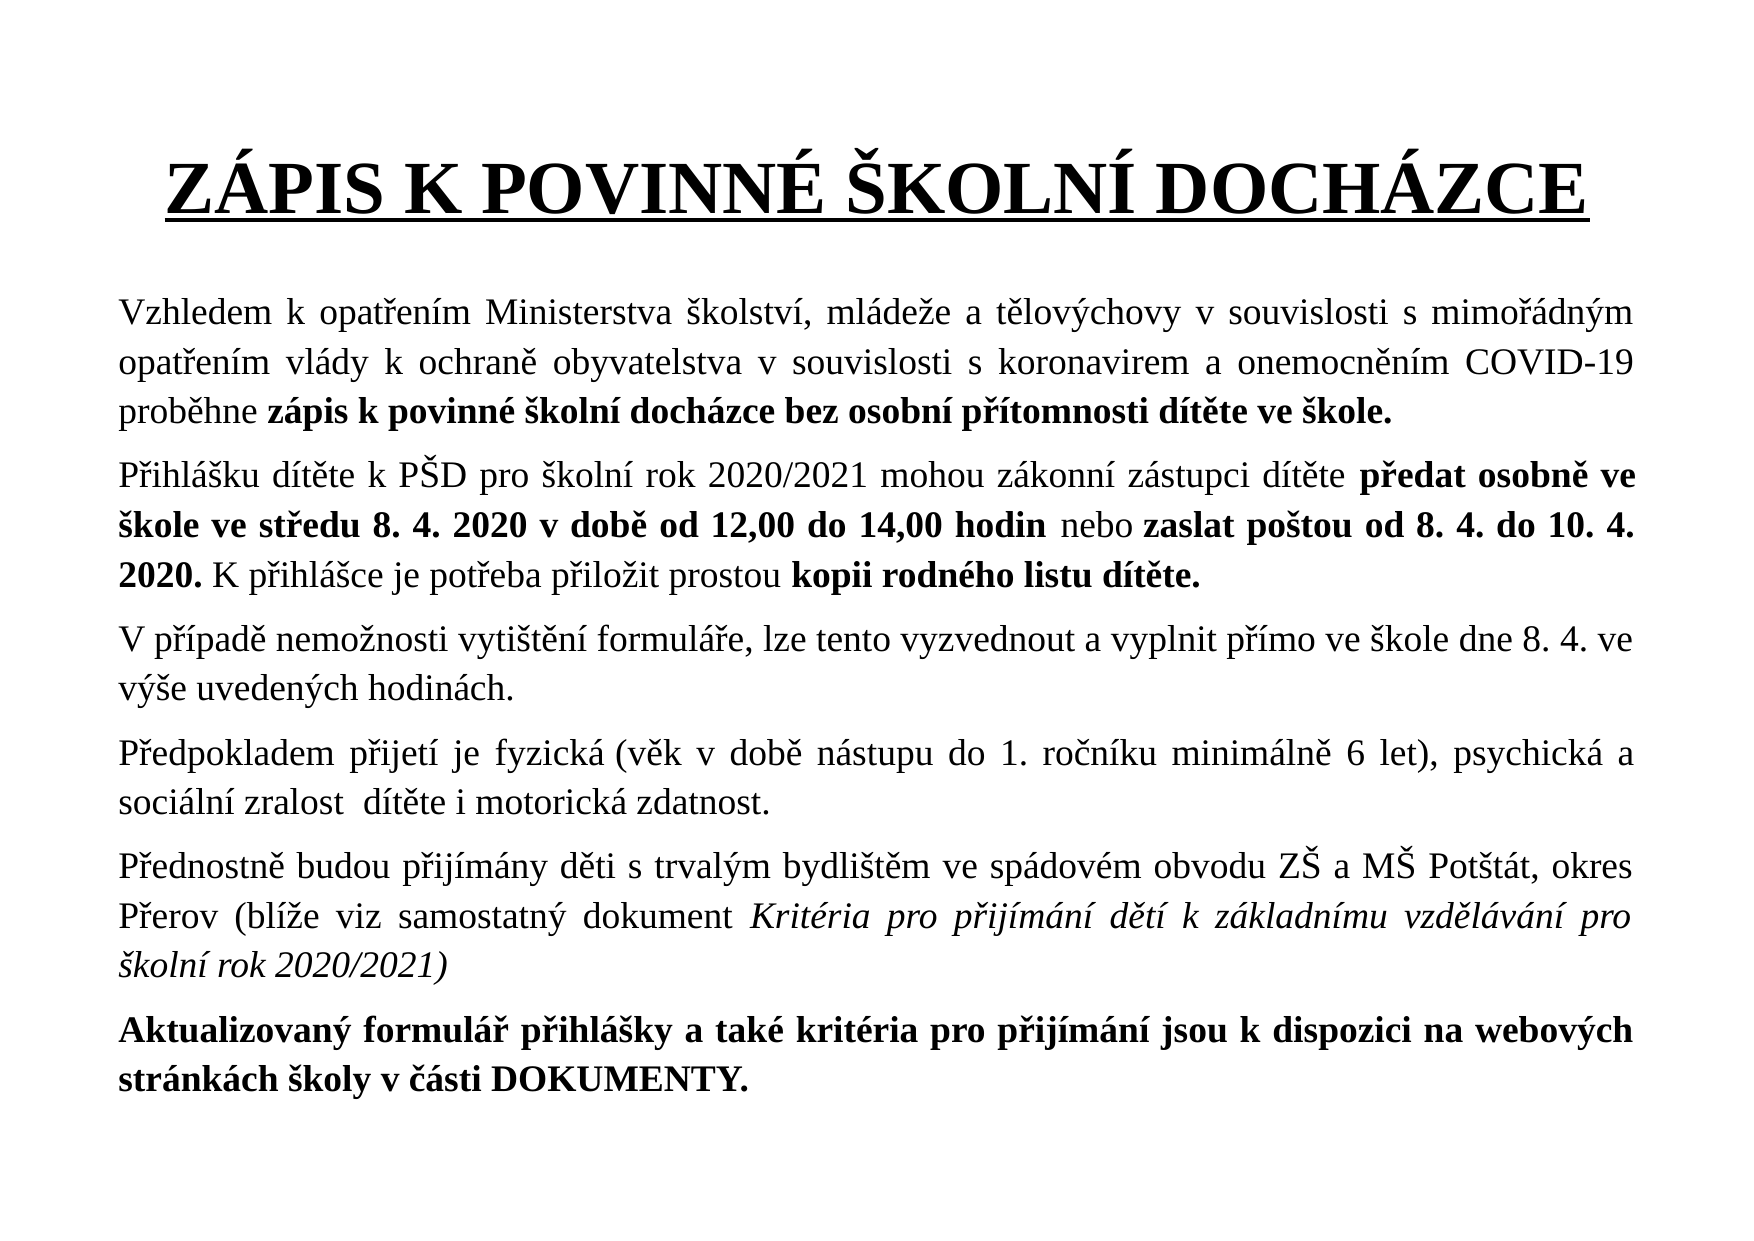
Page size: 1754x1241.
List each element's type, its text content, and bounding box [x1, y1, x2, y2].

text V případě nemožnosti vytištění formuláře, lze tento vyzvednout a vyplnit přímo ve škole dne 8. 4. ve výše uvedených hodinách. [118, 616, 1636, 709]
text Vzhledem k opatřením Ministerstva školství, mládeže a tělovýchovy v souvislosti s mimořádným opatřením vlády k ochraně obyvatelstva v souvislosti s koronavirem a onemocněním COVID-19 proběhne zápis k povinné školní docházce bez osobní přítomnosti dítěte ve škole. [118, 289, 1636, 432]
text Přihlášku dítěte k PŠD pro školní rok 2020/2021 mohou zákonní zástupci dítěte předat osobně ve škole ve středu 8. 4. 2020 v době od 12,00 do 14,00 hodin nebo zaslat poštou od 8. 4. do 10. 4. 2020. K přihlášce je potřeba přiložit prostou kopii rodného listu dítěte. [118, 453, 1636, 595]
text Aktualizovaný formulář přihlášky a také kritéria pro přijímání jsou k dispozici na webových stránkách školy v části DOKUMENTY. [118, 1007, 1636, 1100]
text Přednostně budou přijímány děti s trvalým bydlištěm ve spádovém obvodu ZŠ a MŠ Potštát, okres Přerov (blíže viz samostatný dokument Kritéria pro přijímání dětí k základnímu vzdělávání pro školní rok 2020/2021) [118, 844, 1636, 986]
text Předpokladem přijetí je fyzická (věk v době nástupu do 1. ročníku minimálně 6 let), psychická a sociální zralost dítěte i motorická zdatnost. [118, 730, 1636, 823]
subtitle ZÁPIS K POVINNÉ ŠKOLNÍ DOCHÁZCE [118, 143, 1636, 229]
